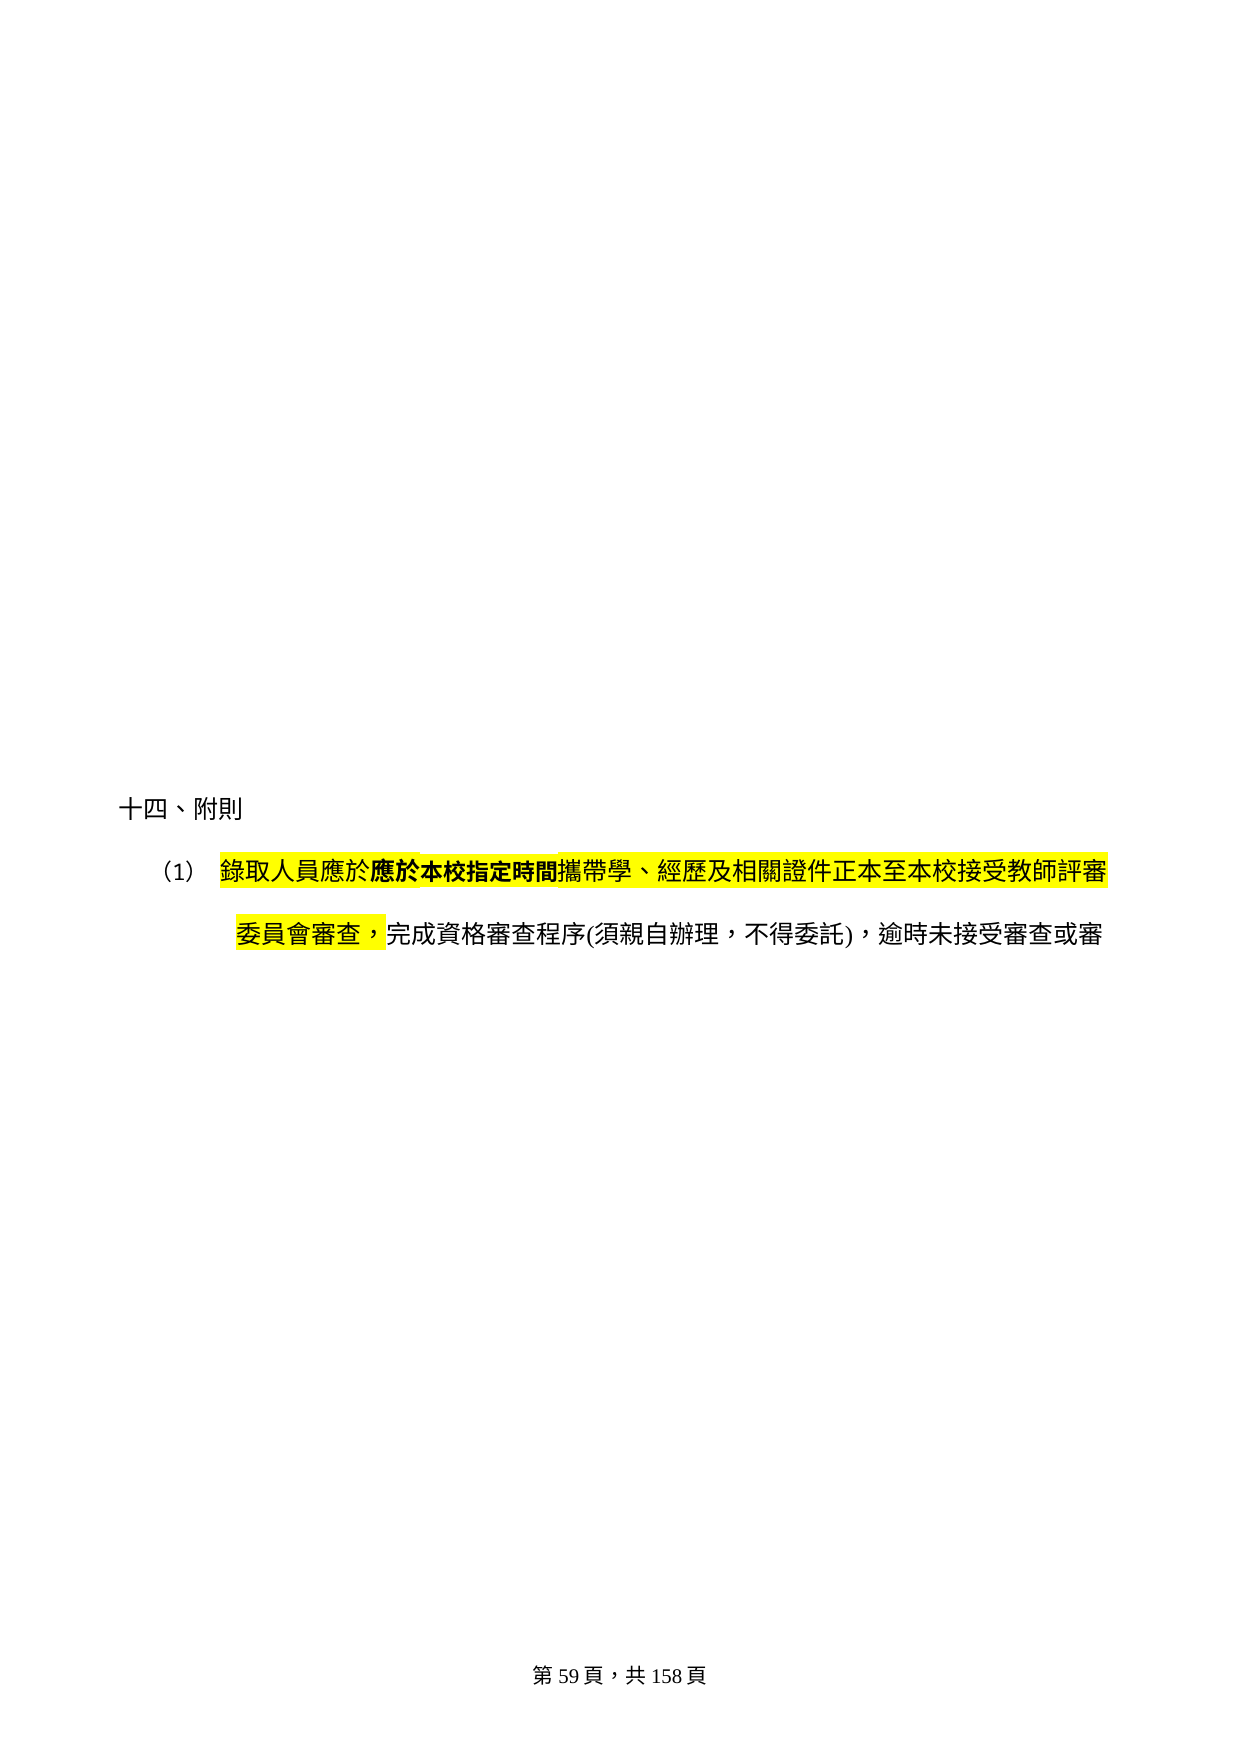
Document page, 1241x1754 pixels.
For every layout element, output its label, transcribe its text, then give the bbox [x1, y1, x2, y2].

list 錄取人員應於應於本校指定時間攜帶學、經歷及相關證件正本至本校接受教師評審委員會審查，完成資格審查程序(須親自辦理，不得委託)，逾時未接受審查或審 [149, 828, 1122, 953]
text 十四、附則 [118, 766, 1122, 828]
